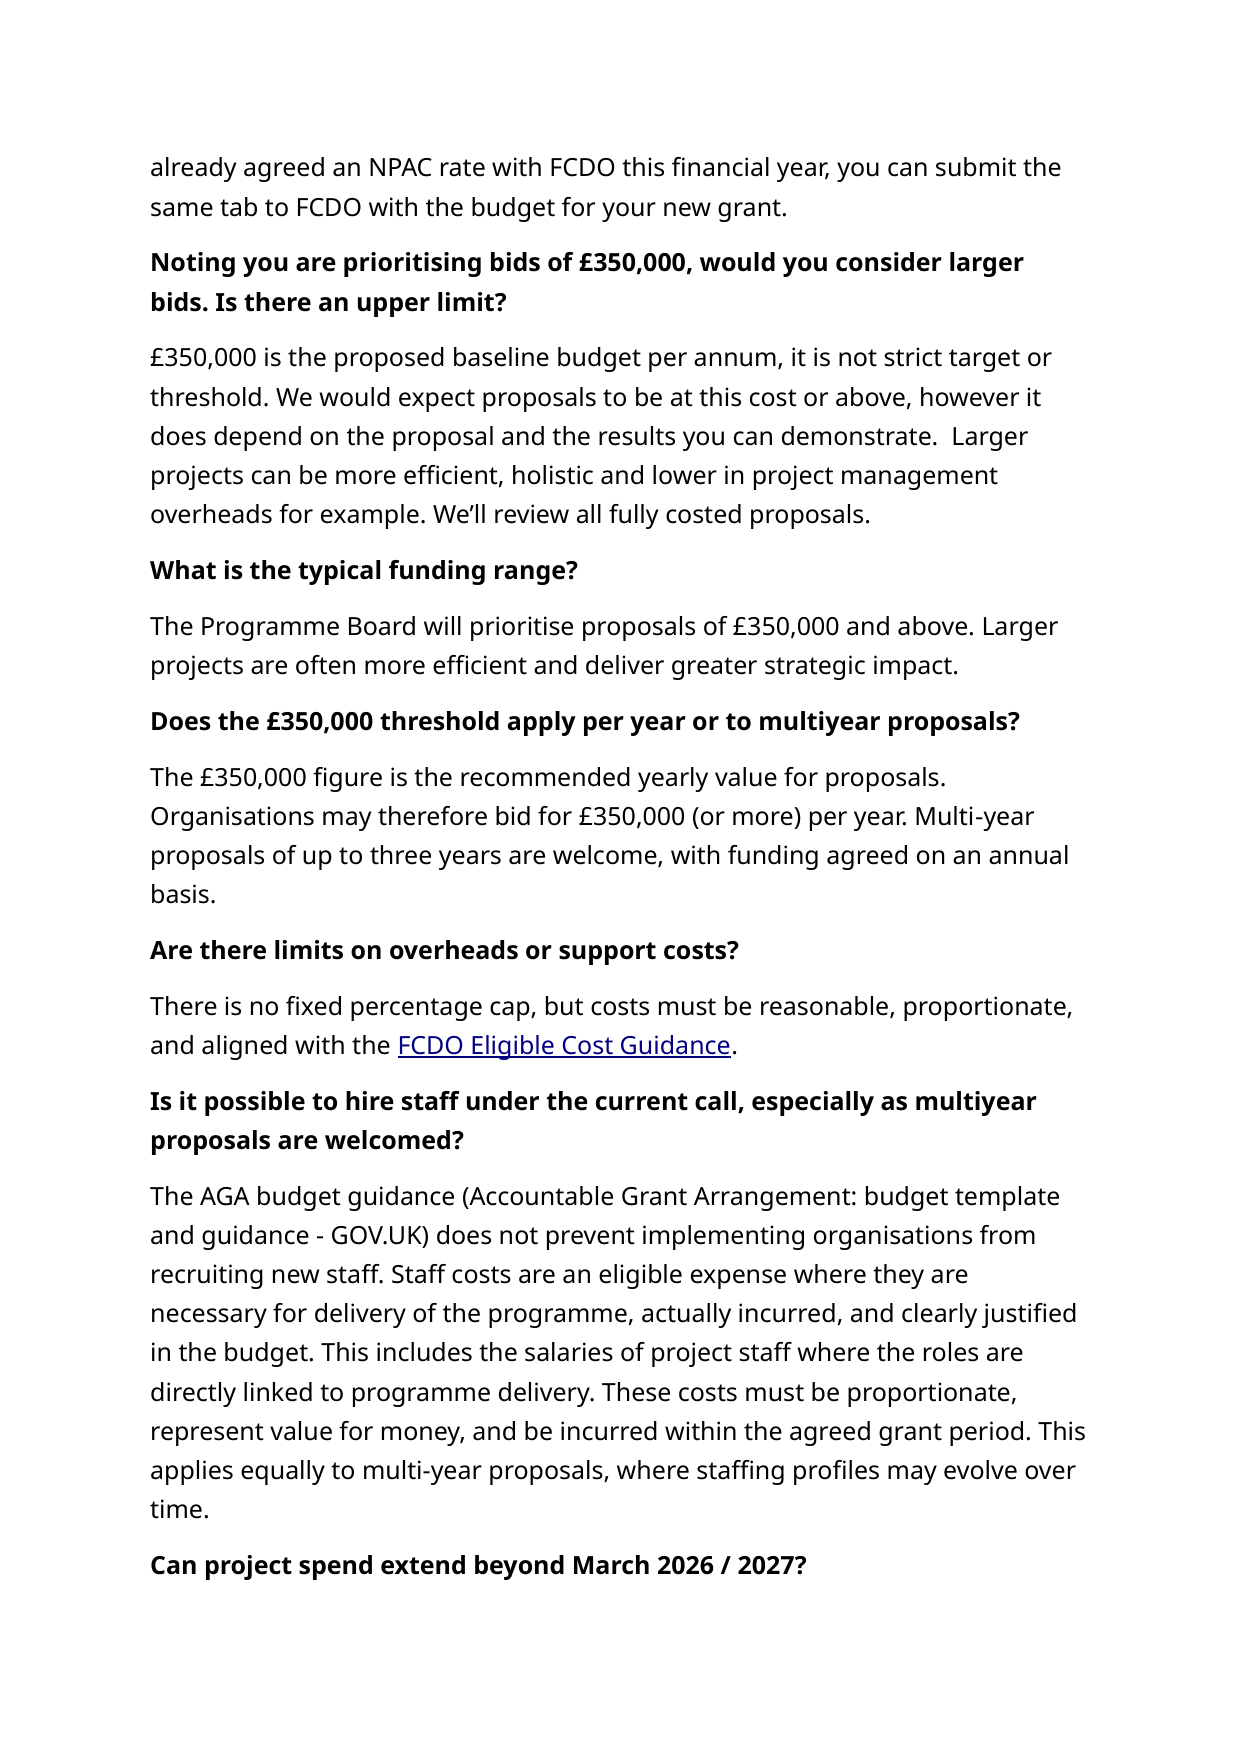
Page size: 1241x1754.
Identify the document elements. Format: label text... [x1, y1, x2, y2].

text Can project spend extend beyond March 2026 / 2027? [150, 1547, 1090, 1582]
text The AGA budget guidance (Accountable Grant Arrangement: budget template and guidance - GOV.UK) does not prevent implementing organisations from recruiting new staff. Staff costs are an eligible expense where they are necessary for delivery of the programme, actually incurred, and clearly justified in the budget. This includes the salaries of project staff where the roles are directly linked to programme delivery. These costs must be proportionate, represent value for money, and be incurred within the agreed grant period. This applies equally to multi-year proposals, where staffing profiles may evolve over time. [150, 1178, 1090, 1526]
text There is no fixed percentage cap, but costs must be reasonable, proportionate, and aligned with the FCDO Eligible Cost Guidance. [150, 988, 1090, 1062]
text already agreed an NPAC rate with FCDO this financial year, you can submit the same tab to FCDO with the budget for your new grant. [150, 150, 1090, 223]
text Does the £350,000 threshold apply per year or to multiyear proposals? [150, 703, 1090, 737]
text Is it possible to hire staff under the current call, especially as multiyear proposals are welcomed? [150, 1083, 1090, 1157]
text Are there limits on overheads or support costs? [150, 932, 1090, 967]
text Noting you are prioritising bids of £350,000, would you consider larger bids. Is there an upper limit? [150, 245, 1090, 318]
text The Programme Board will prioritise proposals of £350,000 and above. Larger projects are often more efficient and deliver greater strategic impact. [150, 608, 1090, 682]
text £350,000 is the proposed baseline budget per annum, it is not strict target or threshold. We would expect proposals to be at this cost or above, however it does depend on the proposal and the results you can demonstrate. Larger projects can be more efficient, holistic and lower in project management overheads for example. We’ll review all fully costed proposals. [150, 340, 1090, 531]
text The £350,000 figure is the recommended yearly value for proposals. Organisations may therefore bid for £350,000 (or more) per year. Multi‑year proposals of up to three years are welcome, with funding agreed on an annual basis. [150, 759, 1090, 911]
text What is the typical funding range? [150, 552, 1090, 587]
